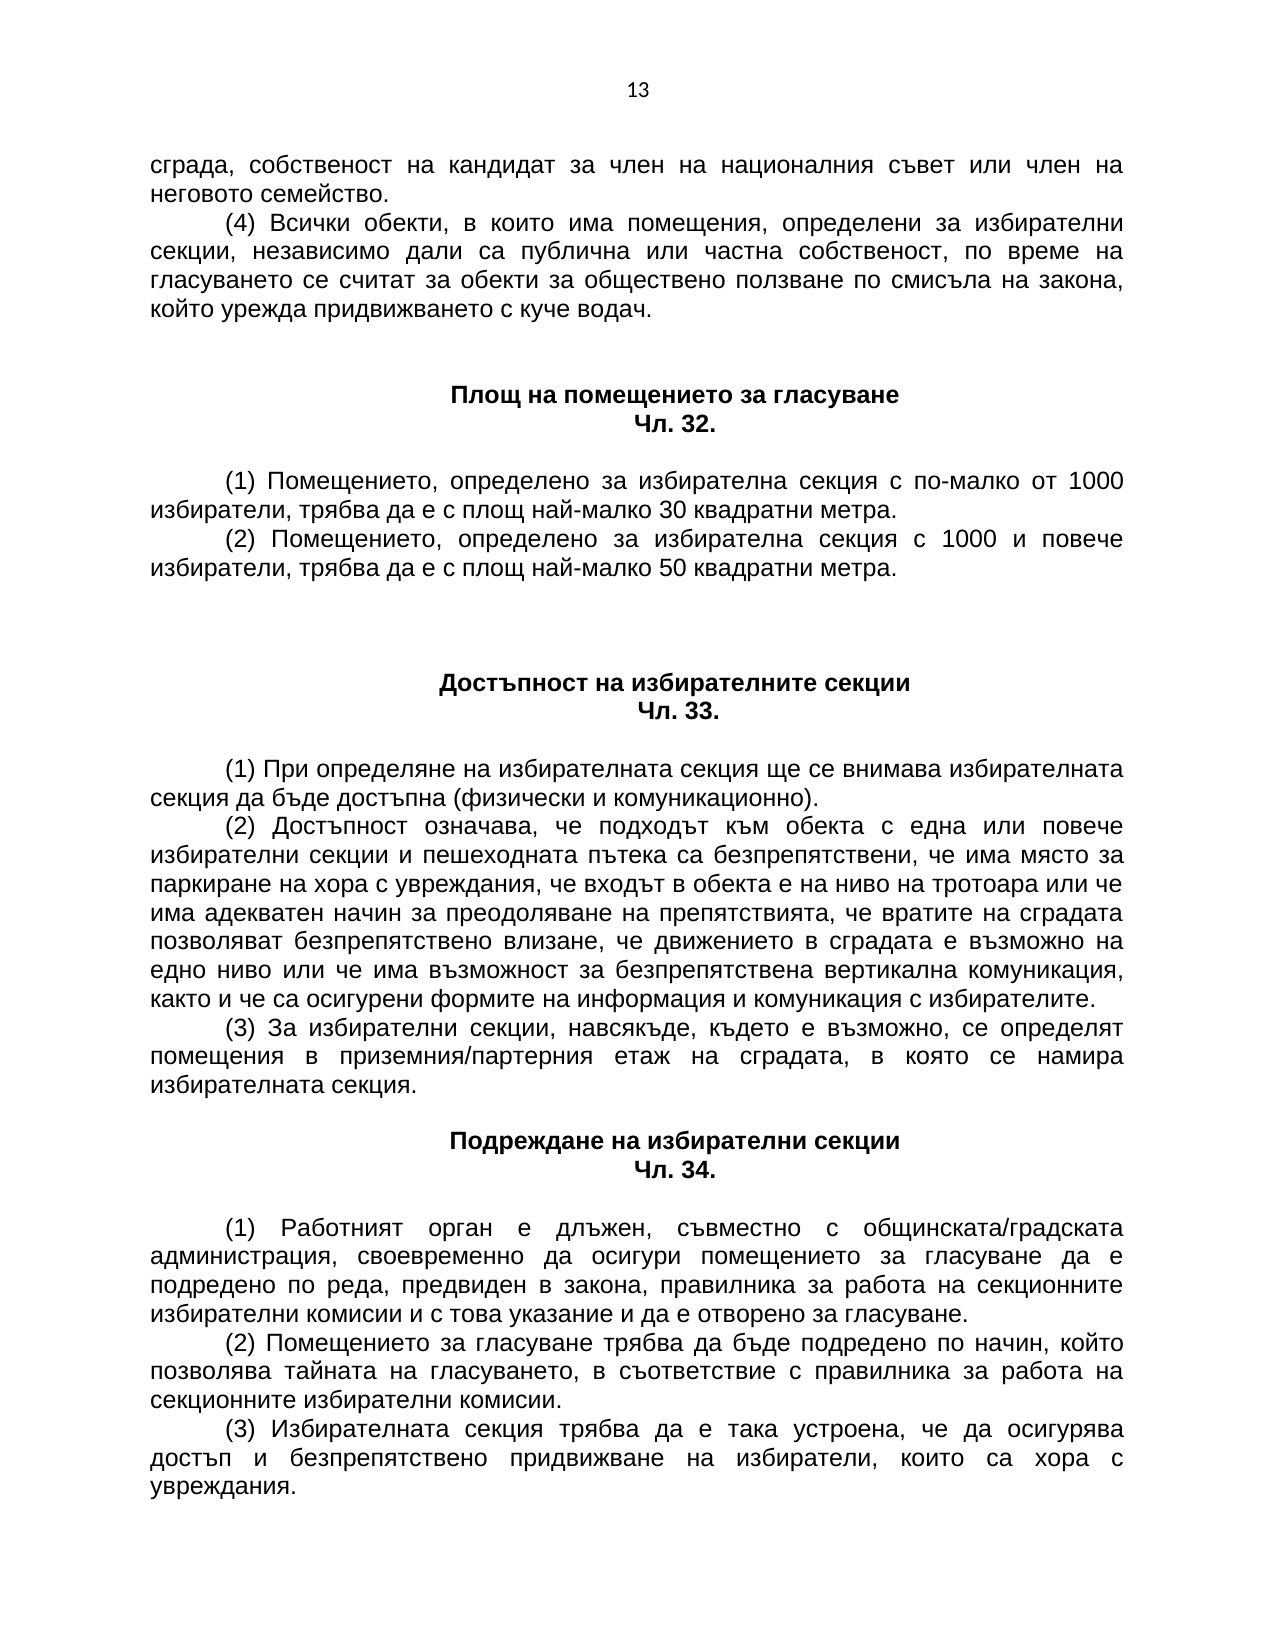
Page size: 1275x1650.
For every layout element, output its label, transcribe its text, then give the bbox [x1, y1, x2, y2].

text Достъпност на избирателните секции [150, 667, 1125, 696]
text сграда, собственост на кандидат за член на националния съвет или член на неговото семейство. [150, 150, 1125, 207]
text (1) Работният орган е длъжен, съвместно с общинската/градската администрация, своевременно да осигури помещението за гласуване да е подредено по реда, предвиден в закона, правилника за работа на секционните избирателни комисии и с това указание и да е отворено за гласуване. [150, 1213, 1125, 1328]
text (2) Помещението за гласуване трябва да бъде подредено по начин, който позволява тайната на гласуването, в съответствие с правилника за работа на секционните избирателни комисии. [150, 1328, 1125, 1414]
text (2) Помещението, определено за избирателна секция с 1000 и повече избиратели, трябва да е с площ най-малко 50 квадратни метра. [150, 524, 1125, 581]
text Площ на помещението за гласуване [150, 380, 1125, 409]
text (1) Помещението, определено за избирателна секция с по-малко от 1000 избиратели, трябва да е с площ най-малко 30 квадратни метра. [150, 466, 1125, 524]
text (2) Достъпност означава, че подходът към обекта с една или повече избирателни секции и пешеходната пътека са безпрепятствени, че има място за паркиране на хора с увреждания, че входът в обекта е на ниво на тротоара или че има адекватен начин за преодоляване на препятствията, че вратите на сградата позволяват безпрепятствено влизане, че движението в сградата е възможно на едно ниво или че има възможност за безпрепятствена вертикална комуникация, както и че са осигурени формите на информация и комуникация с избирателите. [150, 811, 1125, 1012]
text (3) Избирателната секция трябва да е така устроена, че да осигурява достъп и безпрепятствено придвижване на избиратели, които са хора с увреждания. [150, 1414, 1125, 1500]
text (1) При определяне на избирателната секция ще се внимава избирателната секция да бъде достъпна (физически и комуникационно). [150, 754, 1125, 811]
text (3) За избирателни секции, навсякъде, където е възможно, се определят помещения в приземния/партерния етаж на сградата, в която се намира избирателната секция. [150, 1012, 1125, 1099]
text Чл. 34. [150, 1155, 1125, 1184]
text Чл. 32. [150, 409, 1125, 437]
text Подреждане на избирателни секции [150, 1126, 1125, 1155]
text (4) Всички обекти, в които има помещения, определени за избирателни секции, независимо дали са публична или частна собственост, по време на гласуването се считат за обекти за обществено ползване по смисъла на закона, който урежда придвижването с куче водач. [150, 207, 1125, 322]
text Чл. 33. [150, 696, 1125, 725]
